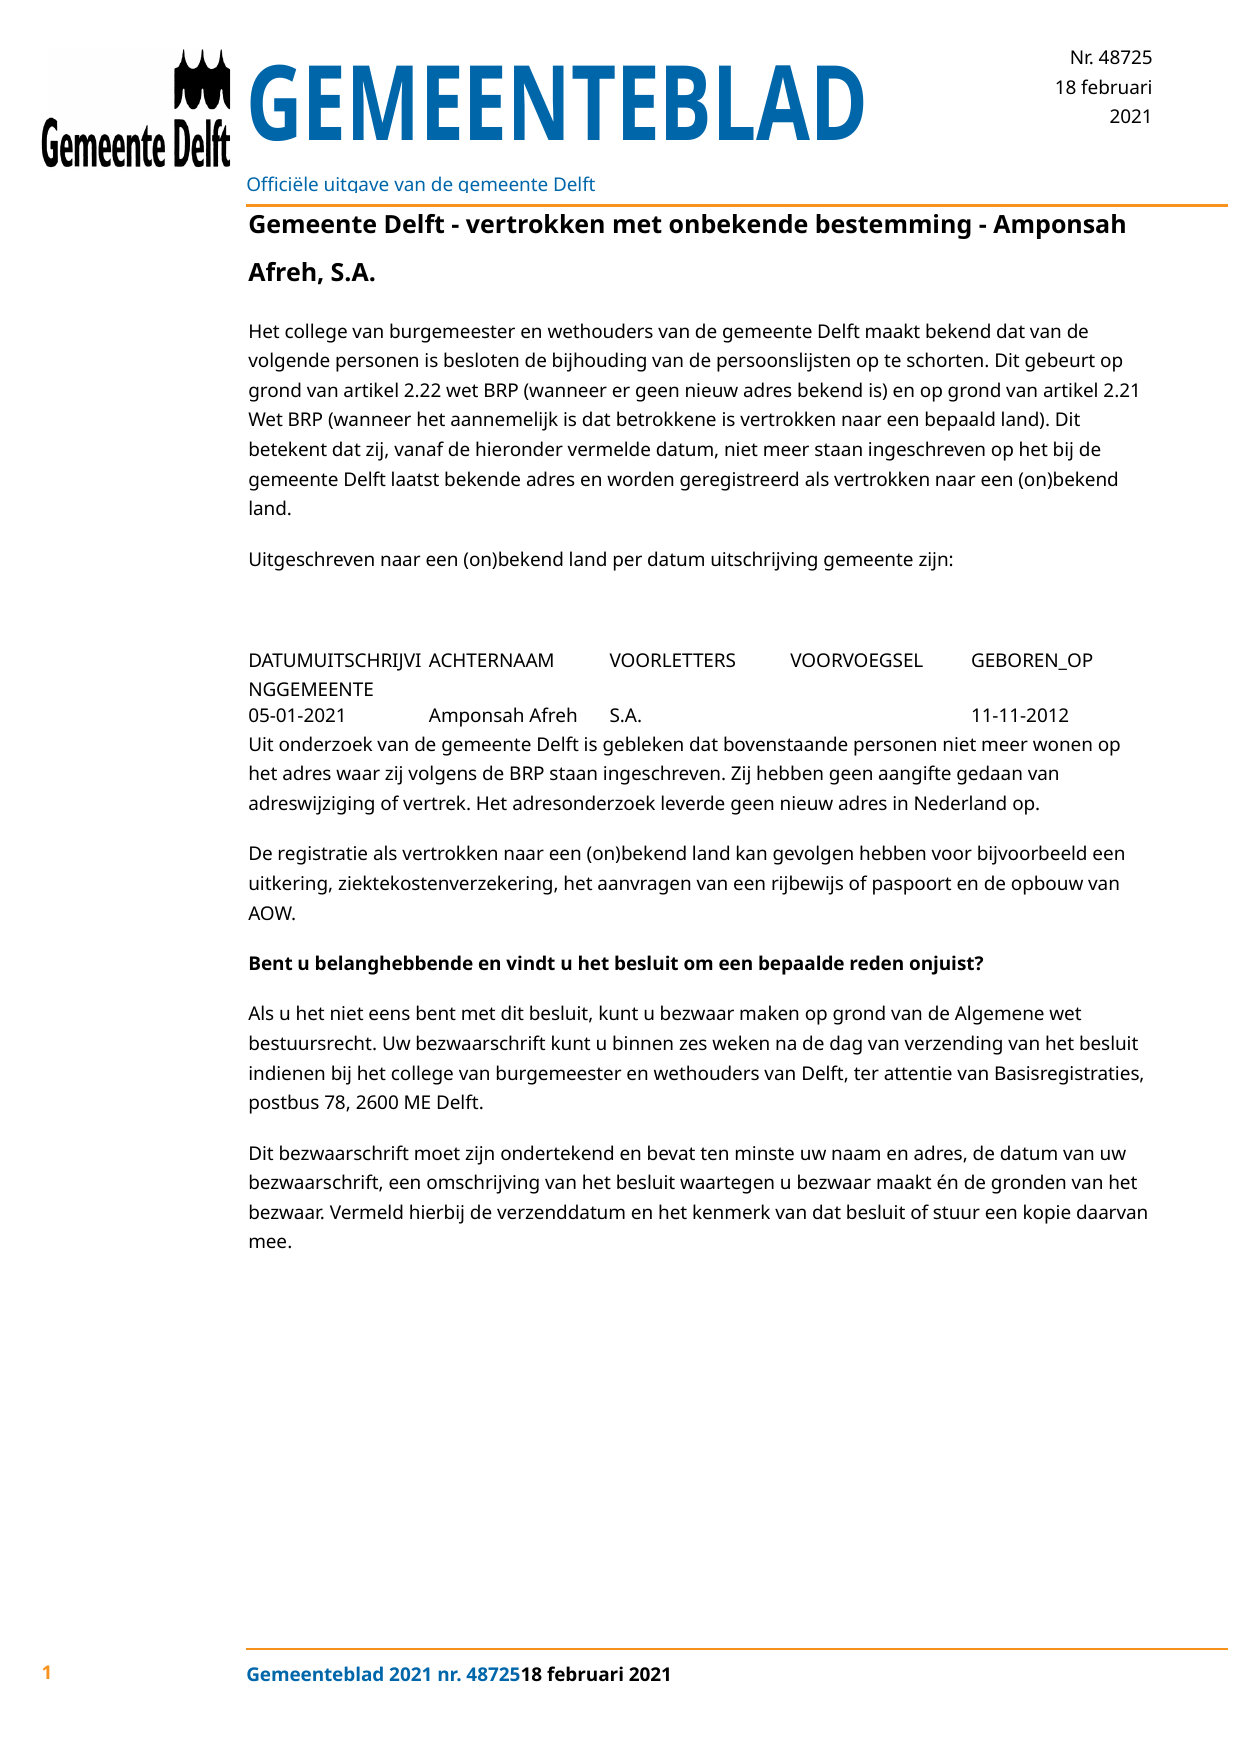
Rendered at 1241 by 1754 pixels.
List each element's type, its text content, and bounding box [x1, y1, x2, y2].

text De registratie als vertrokken naar een (on)bekend land kan gevolgen hebben voor bijvoorbeeld een uitkering, ziektekostenverzekering, het aanvragen van een rijbewijs of paspoort en de opbouw van AOW. [248, 841, 1152, 926]
text Gemeente Delft - vertrokken met onbekende bestemming - Amponsah Afreh, S.A. [248, 207, 1152, 288]
table_header VOORLETTERS [609, 647, 790, 702]
table_header DATUMUITSCHRIJVINGGEMEENTE [248, 647, 429, 702]
table_header GEBOREN_OP [971, 647, 1152, 702]
table_header ACHTERNAAM [429, 647, 609, 702]
text Het college van burgemeester en wethouders van de gemeente Delft maakt bekend dat van de volgende personen is besloten de bijhouding van de persoonslijsten op te schorten. Dit gebeurt op grond van artikel 2.22 wet BRP (wanneer er geen nieuw adres bekend is) en op grond van artikel 2.21 Wet BRP (wanneer het aannemelijk is dat betrokkene is vertrokken naar een bepaald land). Dit betekent dat zij, vanaf de hieronder vermelde datum, niet meer staan ingeschreven op het bij de gemeente Delft laatst bekende adres en worden geregistreerd als vertrokken naar een (on)bekend land. [248, 318, 1152, 521]
text Dit bezwaarschrift moet zijn ondertekend en bevat ten minste uw naam en adres, de datum van uw bezwaarschrift, een omschrijving van het besluit waartegen u bezwaar maakt én de gronden van het bezwaar. Vermeld hierbij de verzenddatum en het kenmerk van dat besluit of stuur een kopie daarvan mee. [248, 1140, 1152, 1254]
text Uit onderzoek van de gemeente Delft is gebleken dat bovenstaande personen niet meer wonen op het adres waar zij volgens de BRP staan ingeschreven. Zij hebben geen aangifte gedaan van adreswijziging of vertrek. Het adresonderzoek leverde geen nieuw adres in Nederland op. [248, 731, 1152, 816]
text Als u het niet eens bent met dit besluit, kunt u bezwaar maken op grond van de Algemene wet bestuursrecht. Uw bezwaarschrift kunt u binnen zes weken na de dag van verzending van het besluit indienen bij het college van burgemeester en wethouders van Delft, ter attentie van Basisregistraties, postbus 78, 2600 ME Delft. [248, 1001, 1152, 1115]
text Bent u belanghebbende en vindt u het besluit om een bepaalde reden onjuist? [248, 950, 1152, 976]
table_header VOORVOEGSEL [790, 647, 971, 702]
table_cell 11-11-2012 [971, 702, 1152, 728]
text Uitgeschreven naar een (on)bekend land per datum uitschrijving gemeente zijn: [248, 546, 1152, 572]
table_cell S.A. [609, 702, 790, 728]
table_cell 05-01-2021 [248, 702, 429, 728]
picture [41, 47, 231, 172]
table_cell Amponsah Afreh [429, 702, 609, 728]
table_cell [790, 702, 971, 728]
